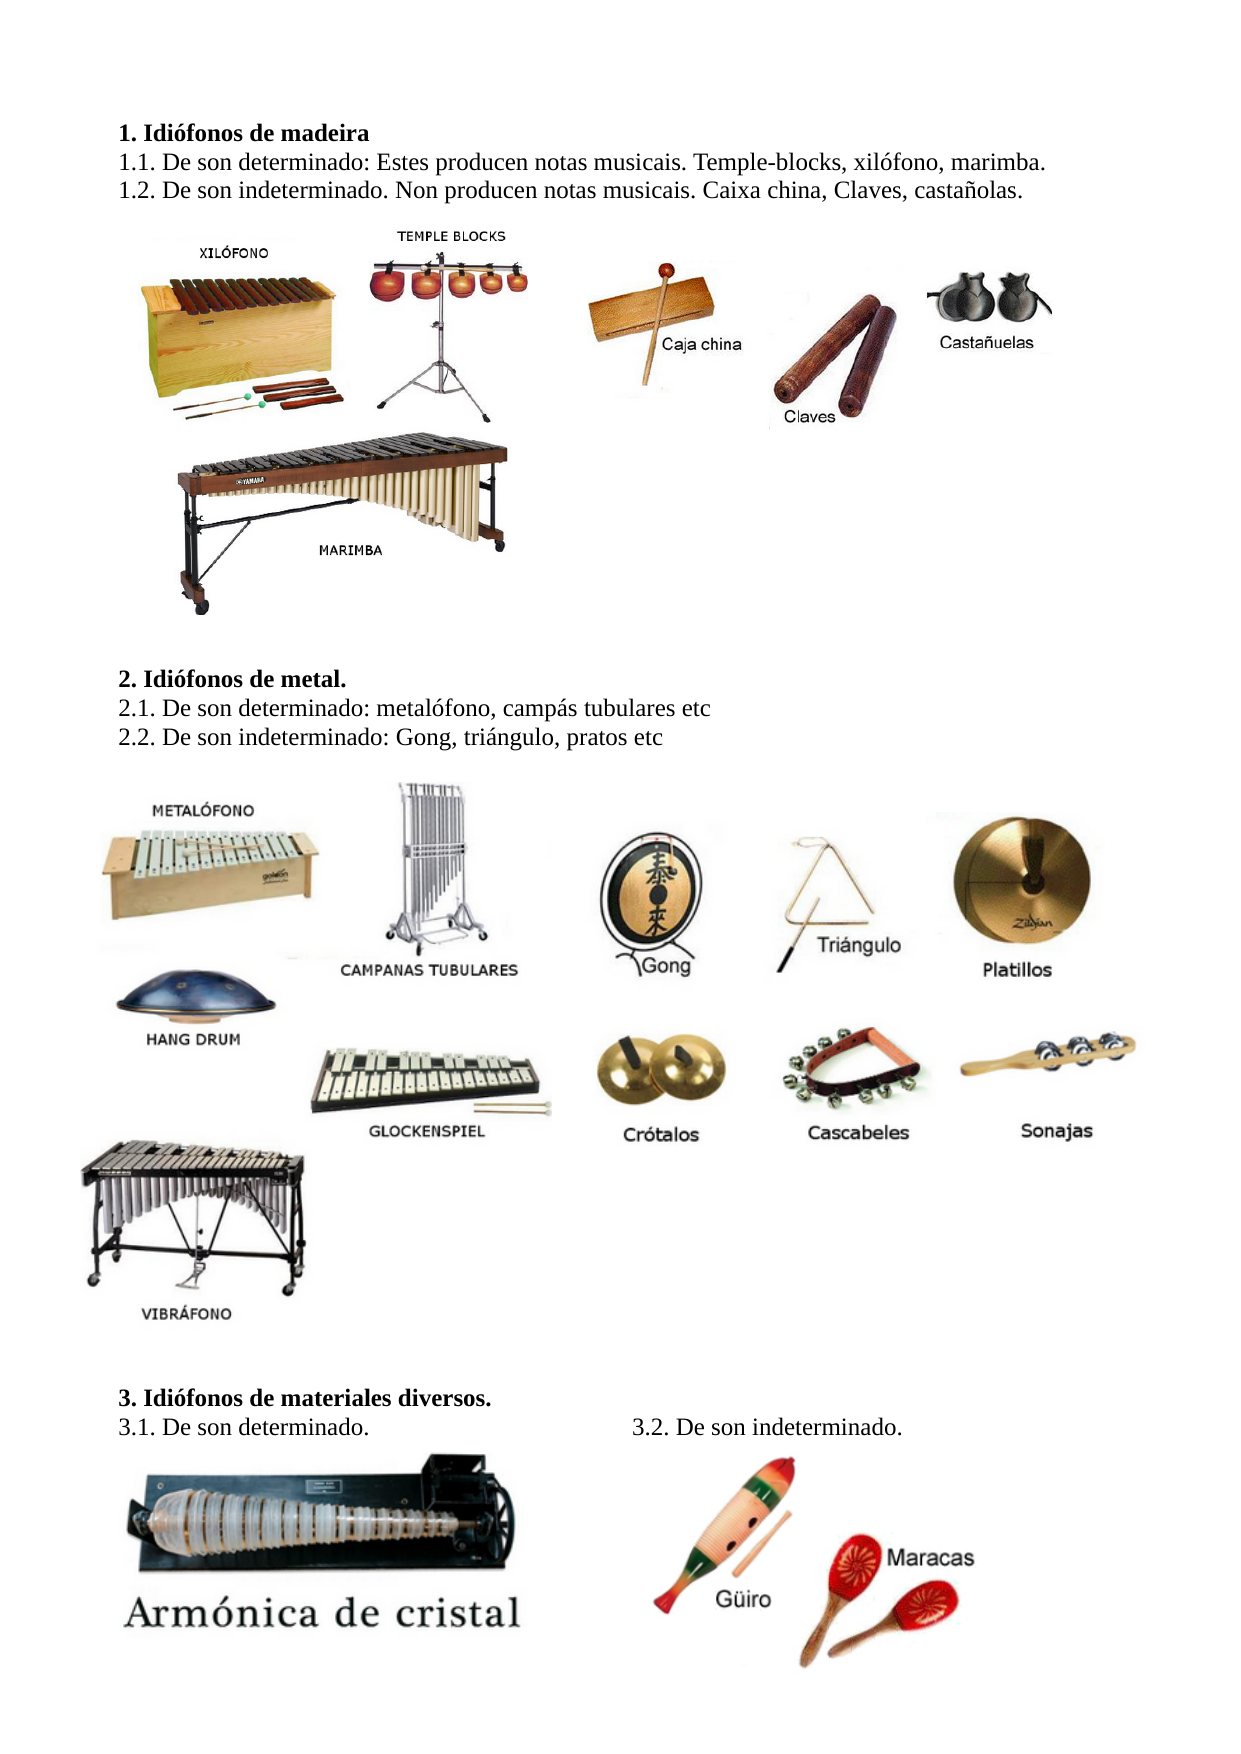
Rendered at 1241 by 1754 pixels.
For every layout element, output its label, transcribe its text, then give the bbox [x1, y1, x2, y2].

picture [586, 250, 1053, 446]
picture [585, 812, 1151, 1149]
text 2.1. De son determinado: metalófono, campás tubulares etc [118, 693, 1122, 722]
text 1.2. De son indeterminado. Non producen notas musicais. Caixa china, Claves, castañolas. [118, 176, 1122, 204]
picture [117, 1450, 558, 1641]
picture [79, 781, 553, 1330]
text 2. Idiófonos de metal. [118, 664, 1122, 693]
picture [138, 220, 530, 615]
text 1.1. De son determinado: Estes producen notas musicais. Temple-blocks, xilófono, marimba. [118, 147, 1122, 176]
text 3.1. De son determinado. 3.2. De son indeterminado. [118, 1412, 1122, 1441]
picture [645, 1449, 989, 1682]
text 1. Idiófonos de madeira [118, 118, 1122, 147]
text 2.2. De son indeterminado: Gong, triángulo, pratos etc [118, 722, 1122, 751]
text 3. Idiófonos de materiales diversos. [118, 1383, 1122, 1412]
